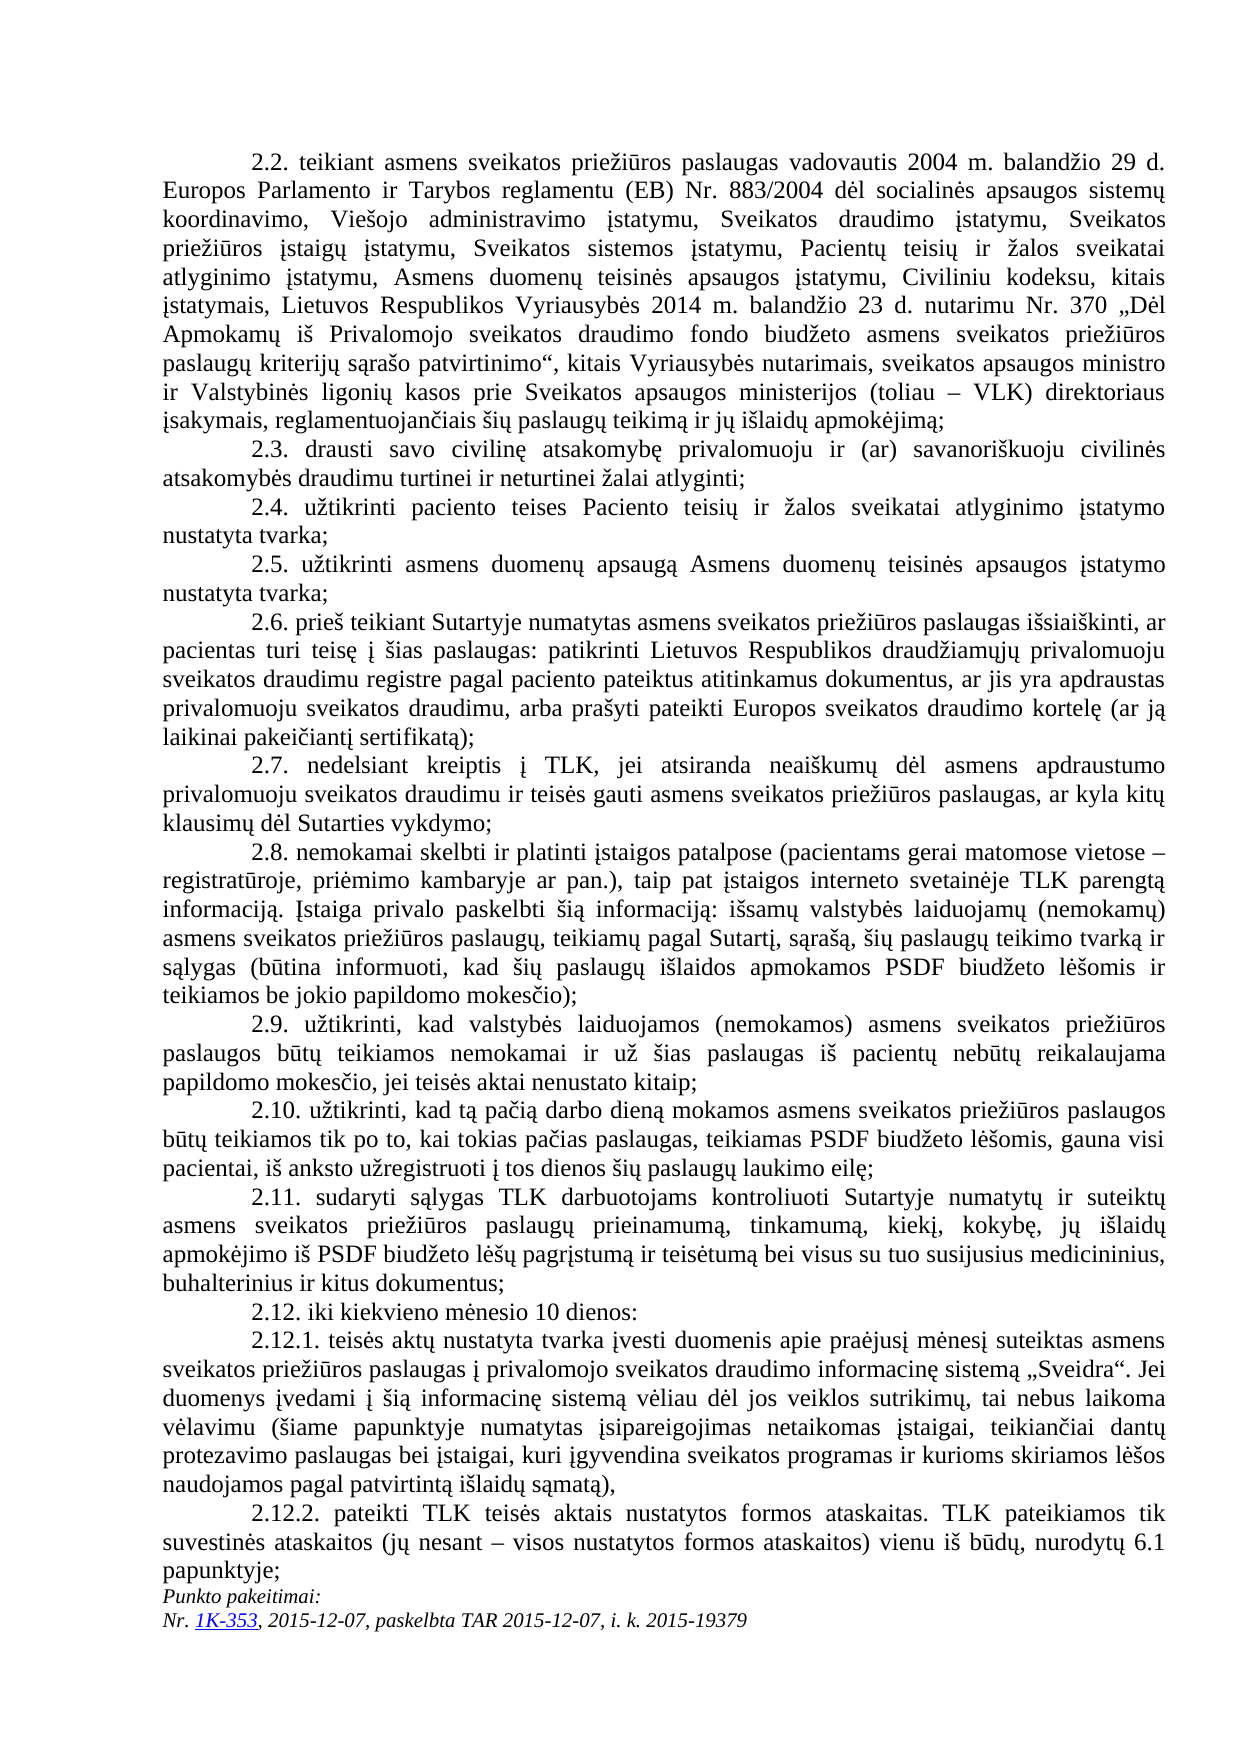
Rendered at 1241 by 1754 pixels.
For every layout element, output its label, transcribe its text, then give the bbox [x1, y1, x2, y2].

text 2.6. prieš teikiant Sutartyje numatytas asmens sveikatos priežiūros paslaugas išsiaiškinti, ar pacientas turi teisę į šias paslaugas: patikrinti Lietuvos Respublikos draudžiamųjų privalomuoju sveikatos draudimu registre pagal paciento pateiktus atitinkamus dokumentus, ar jis yra apdraustas privalomuoju sveikatos draudimu, arba prašyti pateikti Europos sveikatos draudimo kortelę (ar ją laikinai pakeičiantį sertifikatą); [162, 607, 1167, 751]
text 2.12.1. teisės aktų nustatyta tvarka įvesti duomenis apie praėjusį mėnesį suteiktas asmens sveikatos priežiūros paslaugas į privalomojo sveikatos draudimo informacinę sistemą „Sveidra“. Jei duomenys įvedami į šią informacinę sistemą vėliau dėl jos veiklos sutrikimų, tai nebus laikoma vėlavimu (šiame papunktyje numatytas įsipareigojimas netaikomas įstaigai, teikiančiai dantų protezavimo paslaugas bei įstaigai, kuri įgyvendina sveikatos programas ir kurioms skiriamos lėšos naudojamos pagal patvirtintą išlaidų sąmatą), [162, 1326, 1167, 1498]
text 2.3. drausti savo civilinę atsakomybę privalomuoju ir (ar) savanoriškuoju civilinės atsakomybės draudimu turtinei ir neturtinei žalai atlyginti; [162, 434, 1167, 492]
text 2.4. užtikrinti paciento teises Paciento teisių ir žalos sveikatai atlyginimo įstatymo nustatyta tvarka; [162, 492, 1167, 549]
text 2.8. nemokamai skelbti ir platinti įstaigos patalpose (pacientams gerai matomose vietose – registratūroje, priėmimo kambaryje ar pan.), taip pat įstaigos interneto svetainėje TLK parengtą informaciją. Įstaiga privalo paskelbti šią informaciją: išsamų valstybės laiduojamų (nemokamų) asmens sveikatos priežiūros paslaugų, teikiamų pagal Sutartį, sąrašą, šių paslaugų teikimo tvarką ir sąlygas (būtina informuoti, kad šių paslaugų išlaidos apmokamos PSDF biudžeto lėšomis ir teikiamos be jokio papildomo mokesčio); [162, 837, 1167, 1009]
text 2.5. užtikrinti asmens duomenų apsaugą Asmens duomenų teisinės apsaugos įstatymo nustatyta tvarka; [162, 549, 1167, 607]
text Nr. 1K-353, 2015-12-07, paskelbta TAR 2015-12-07, i. k. 2015-19379 [162, 1608, 1167, 1632]
text 2.12. iki kiekvieno mėnesio 10 dienos: [162, 1297, 1167, 1326]
text 2.9. užtikrinti, kad valstybės laiduojamos (nemokamos) asmens sveikatos priežiūros paslaugos būtų teikiamos nemokamai ir už šias paslaugas iš pacientų nebūtų reikalaujama papildomo mokesčio, jei teisės aktai nenustato kitaip; [162, 1009, 1167, 1096]
text 2.12.2. pateikti TLK teisės aktais nustatytos formos ataskaitas. TLK pateikiamos tik suvestinės ataskaitos (jų nesant – visos nustatytos formos ataskaitos) vienu iš būdų, nurodytų 6.1 papunktyje; [162, 1498, 1167, 1584]
text 2.11. sudaryti sąlygas TLK darbuotojams kontroliuoti Sutartyje numatytų ir suteiktų asmens sveikatos priežiūros paslaugų prieinamumą, tinkamumą, kiekį, kokybę, jų išlaidų apmokėjimo iš PSDF biudžeto lėšų pagrįstumą ir teisėtumą bei visus su tuo susijusius medicininius, buhalterinius ir kitus dokumentus; [162, 1182, 1167, 1297]
text 2.2. teikiant asmens sveikatos priežiūros paslaugas vadovautis 2004 m. balandžio 29 d. Europos Parlamento ir Tarybos reglamentu (EB) Nr. 883/2004 dėl socialinės apsaugos sistemų koordinavimo, Viešojo administravimo įstatymu, Sveikatos draudimo įstatymu, Sveikatos priežiūros įstaigų įstatymu, Sveikatos sistemos įstatymu, Pacientų teisių ir žalos sveikatai atlyginimo įstatymu, Asmens duomenų teisinės apsaugos įstatymu, Civiliniu kodeksu, kitais įstatymais, Lietuvos Respublikos Vyriausybės 2014 m. balandžio 23 d. nutarimu Nr. 370 „Dėl Apmokamų iš Privalomojo sveikatos draudimo fondo biudžeto asmens sveikatos priežiūros paslaugų kriterijų sąrašo patvirtinimo“, kitais Vyriausybės nutarimais, sveikatos apsaugos ministro ir Valstybinės ligonių kasos prie Sveikatos apsaugos ministerijos (toliau – VLK) direktoriaus įsakymais, reglamentuojančiais šių paslaugų teikimą ir jų išlaidų apmokėjimą; [162, 147, 1167, 434]
text 2.7. nedelsiant kreiptis į TLK, jei atsiranda neaiškumų dėl asmens apdraustumo privalomuoju sveikatos draudimu ir teisės gauti asmens sveikatos priežiūros paslaugas, ar kyla kitų klausimų dėl Sutarties vykdymo; [162, 751, 1167, 837]
text 2.10. užtikrinti, kad tą pačią darbo dieną mokamos asmens sveikatos priežiūros paslaugos būtų teikiamos tik po to, kai tokias pačias paslaugas, teikiamas PSDF biudžeto lėšomis, gauna visi pacientai, iš anksto užregistruoti į tos dienos šių paslaugų laukimo eilę; [162, 1096, 1167, 1182]
text Punkto pakeitimai: [162, 1584, 1167, 1608]
